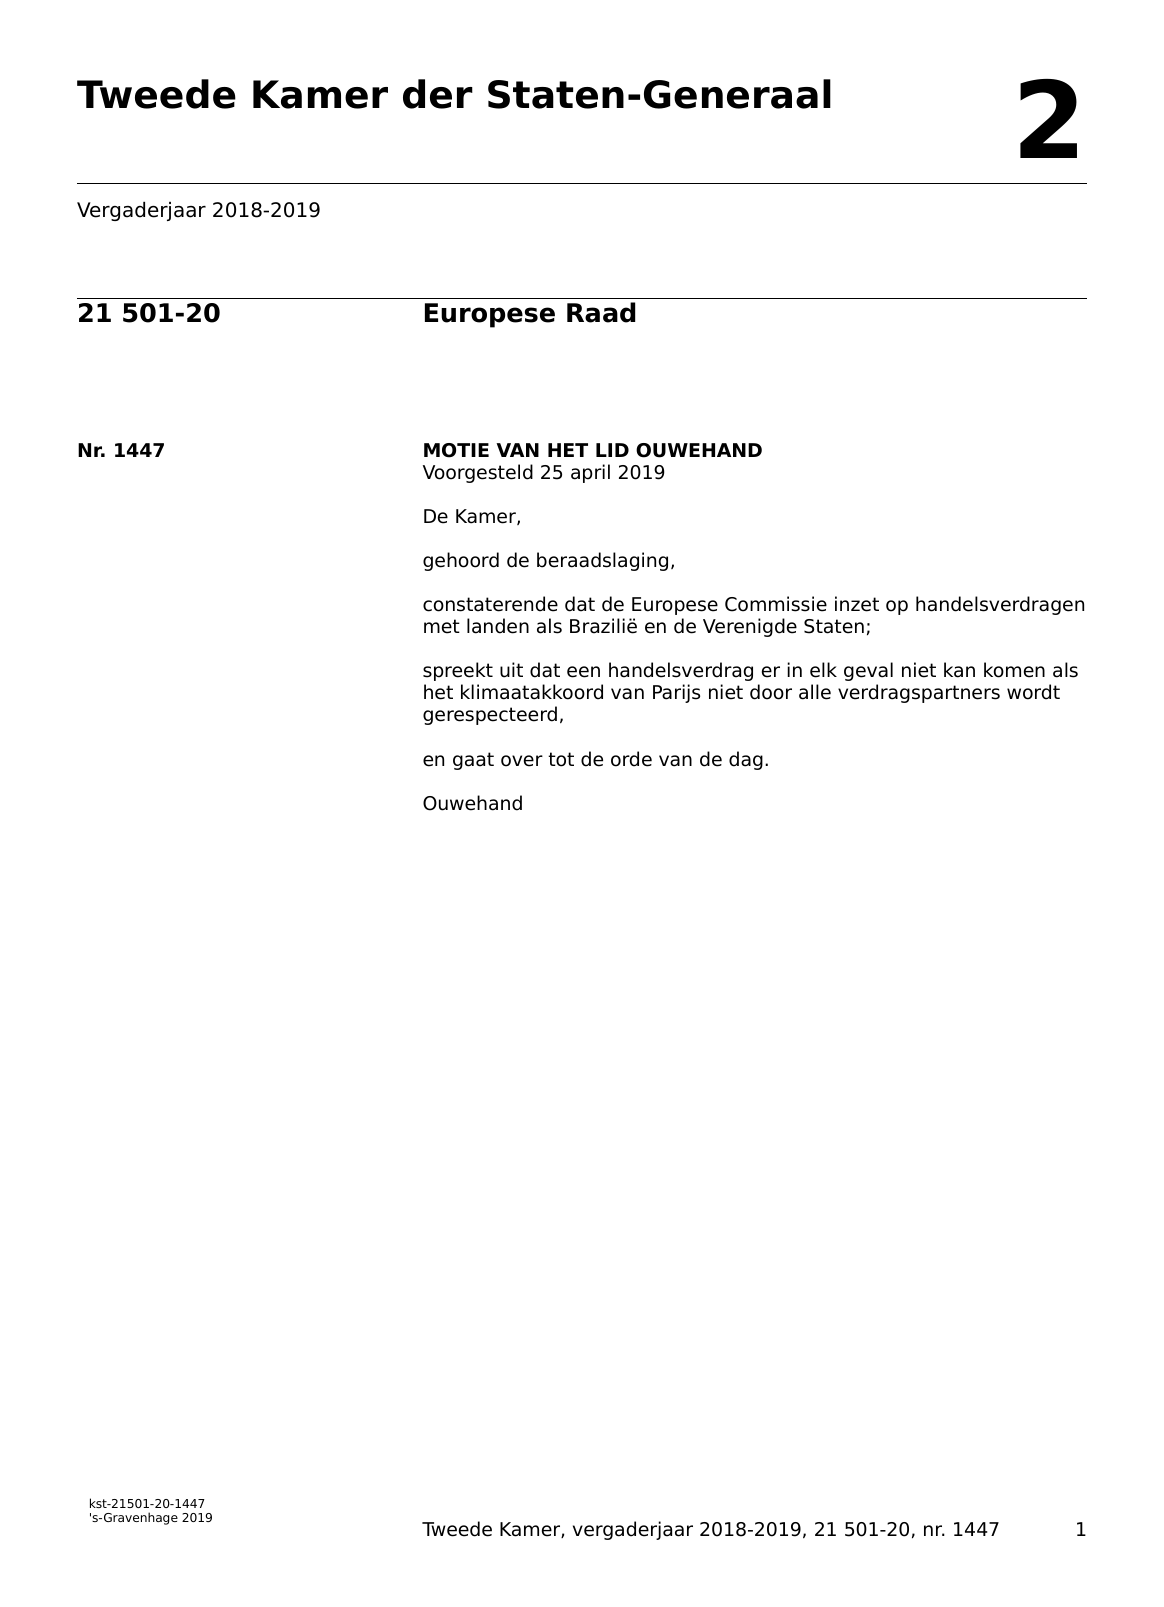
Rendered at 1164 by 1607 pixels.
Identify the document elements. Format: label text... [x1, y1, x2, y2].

subtitle Nr. 1447 MOTIE VAN HET LID OUWEHAND [77, 440, 1087, 462]
text 's-Gravenhage 2019 [88, 1511, 323, 1525]
text Ouwehand [422, 793, 1087, 814]
text kst-21501-20-1447 [88, 1497, 323, 1511]
text gehoord de beraadslaging, [422, 550, 1087, 572]
table_header Tweede Kamer der Staten-Generaal [77, 59, 886, 183]
table_cell Vergaderjaar 2018-2019 [77, 184, 1087, 298]
text constaterende dat de Europese Commissie inzet op handelsverdragen met landen als Brazilië en de Verenigde Staten; [422, 594, 1087, 638]
text De Kamer, [422, 506, 1087, 528]
subtitle 21 501-20 Europese Raad [77, 299, 1087, 329]
text en gaat over tot de orde van de dag. [422, 748, 1087, 770]
text Voorgesteld 25 april 2019 [422, 462, 1087, 484]
text spreekt uit dat een handelsverdrag er in elk geval niet kan komen als het klimaatakkoord van Parijs niet door alle verdragspartners wordt gerespecteerd, [422, 660, 1087, 726]
table_header 2 [886, 59, 1087, 183]
